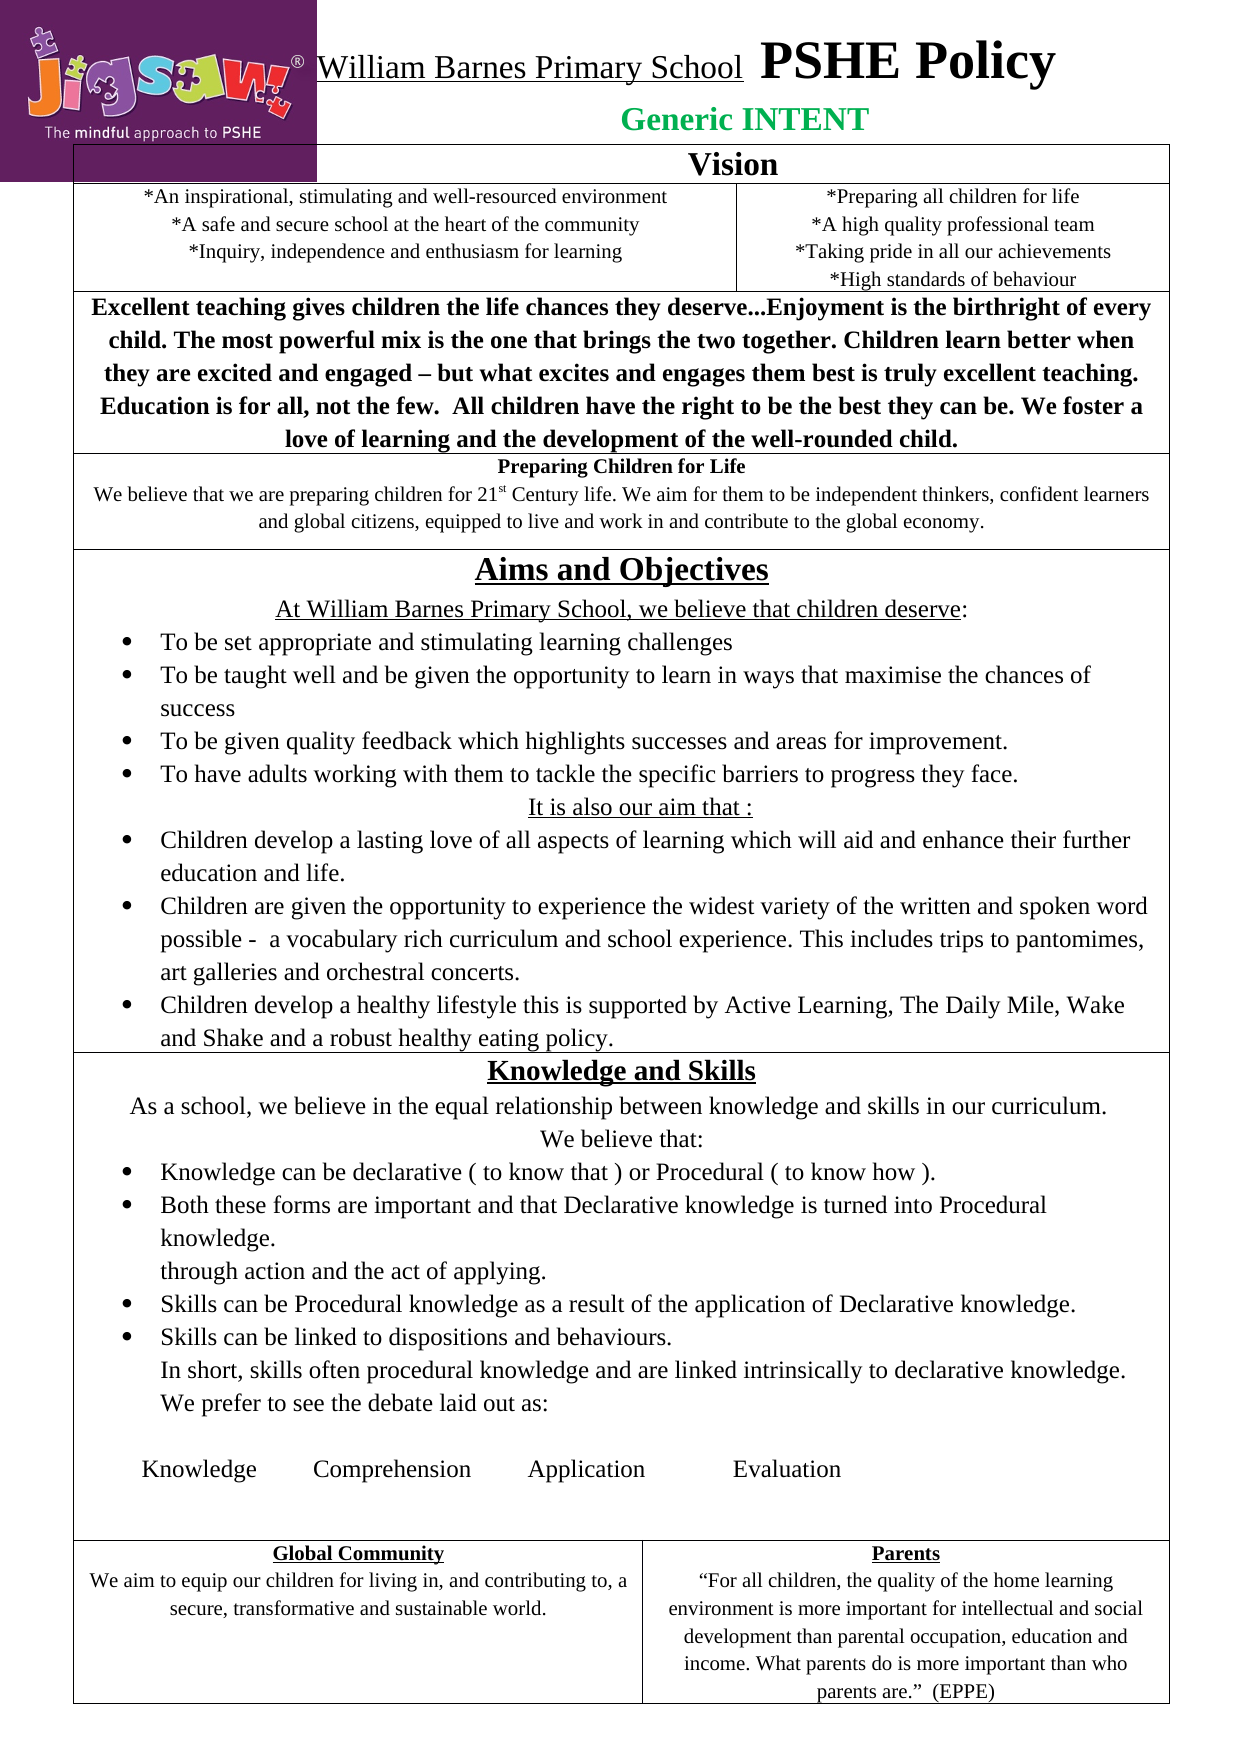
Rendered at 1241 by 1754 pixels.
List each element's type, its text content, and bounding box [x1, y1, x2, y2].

table_cell Knowledge and Skills As a school, we believe in the equal relationship between knowledge and skills in our curriculum. We believe that: Knowledge can be declarative ( to know that ) or Procedural ( to know how ). Both these forms are important and that Declarative knowledge is turned into Procedural knowledge. through action and the act of applying. Skills can be Procedural knowledge as a result of the application of Declarative knowledge. Skills can be linked to dispositions and behaviours. In short, skills often procedural knowledge and are linked intrinsically to declarative knowledge. We prefer to see the debate laid out as: Knowledge Comprehension Application Evaluation [74, 1053, 1169, 1540]
picture [0, 0, 317, 182]
table_cell Preparing Children for Life We believe that we are preparing children for 21st Century life. We aim for them to be independent thinkers, confident learners and global citizens, equipped to live and work in and contribute to the global economy. [74, 454, 1169, 549]
table_cell Parents “For all children, the quality of the home learning environment is more important for intellectual and social development than parental occupation, education and income. What parents do is more important than who parents are.” (EPPE) [643, 1541, 1169, 1703]
text Generic INTENT [317, 99, 1181, 138]
table_header Vision [74, 145, 1169, 183]
table_cell *An inspirational, stimulating and well-resourced environment *A safe and secure school at the heart of the community *Inquiry, independence and enthusiasm for learning [74, 184, 736, 291]
table_cell Aims and Objectives At William Barnes Primary School, we believe that children deserve: To be set appropriate and stimulating learning challenges To be taught well and be given the opportunity to learn in ways that maximise the chances of success To be given quality feedback which highlights successes and areas for improvement. To have adults working with them to tackle the specific barriers to progress they face. It is also our aim that : Children develop a lasting love of all aspects of learning which will aid and enhance their further education and life. Children are given the opportunity to experience the widest variety of the written and spoken word possible - a vocabulary rich curriculum and school experience. This includes trips to pantomimes, art galleries and orchestral concerts. Children develop a healthy lifestyle this is supported by Active Learning, The Daily Mile, Wake and Shake and a robust healthy eating policy. [74, 550, 1169, 1052]
text William Barnes Primary School PSHE Policy [317, 28, 1181, 90]
table_cell Excellent teaching gives children the life chances they deserve...Enjoyment is the birthright of every child. The most powerful mix is the one that brings the two together. Children learn better when they are excited and engaged – but what excites and engages them best is truly excellent teaching. Education is for all, not the few. All children have the right to be the best they can be. We foster a love of learning and the development of the well-rounded child. [74, 292, 1169, 453]
table_cell Global Community We aim to equip our children for living in, and contributing to, a secure, transformative and sustainable world. [74, 1541, 642, 1703]
picture [74, 145, 317, 182]
table_cell *Preparing all children for life *A high quality professional team *Taking pride in all our achievements *High standards of behaviour [737, 184, 1169, 291]
